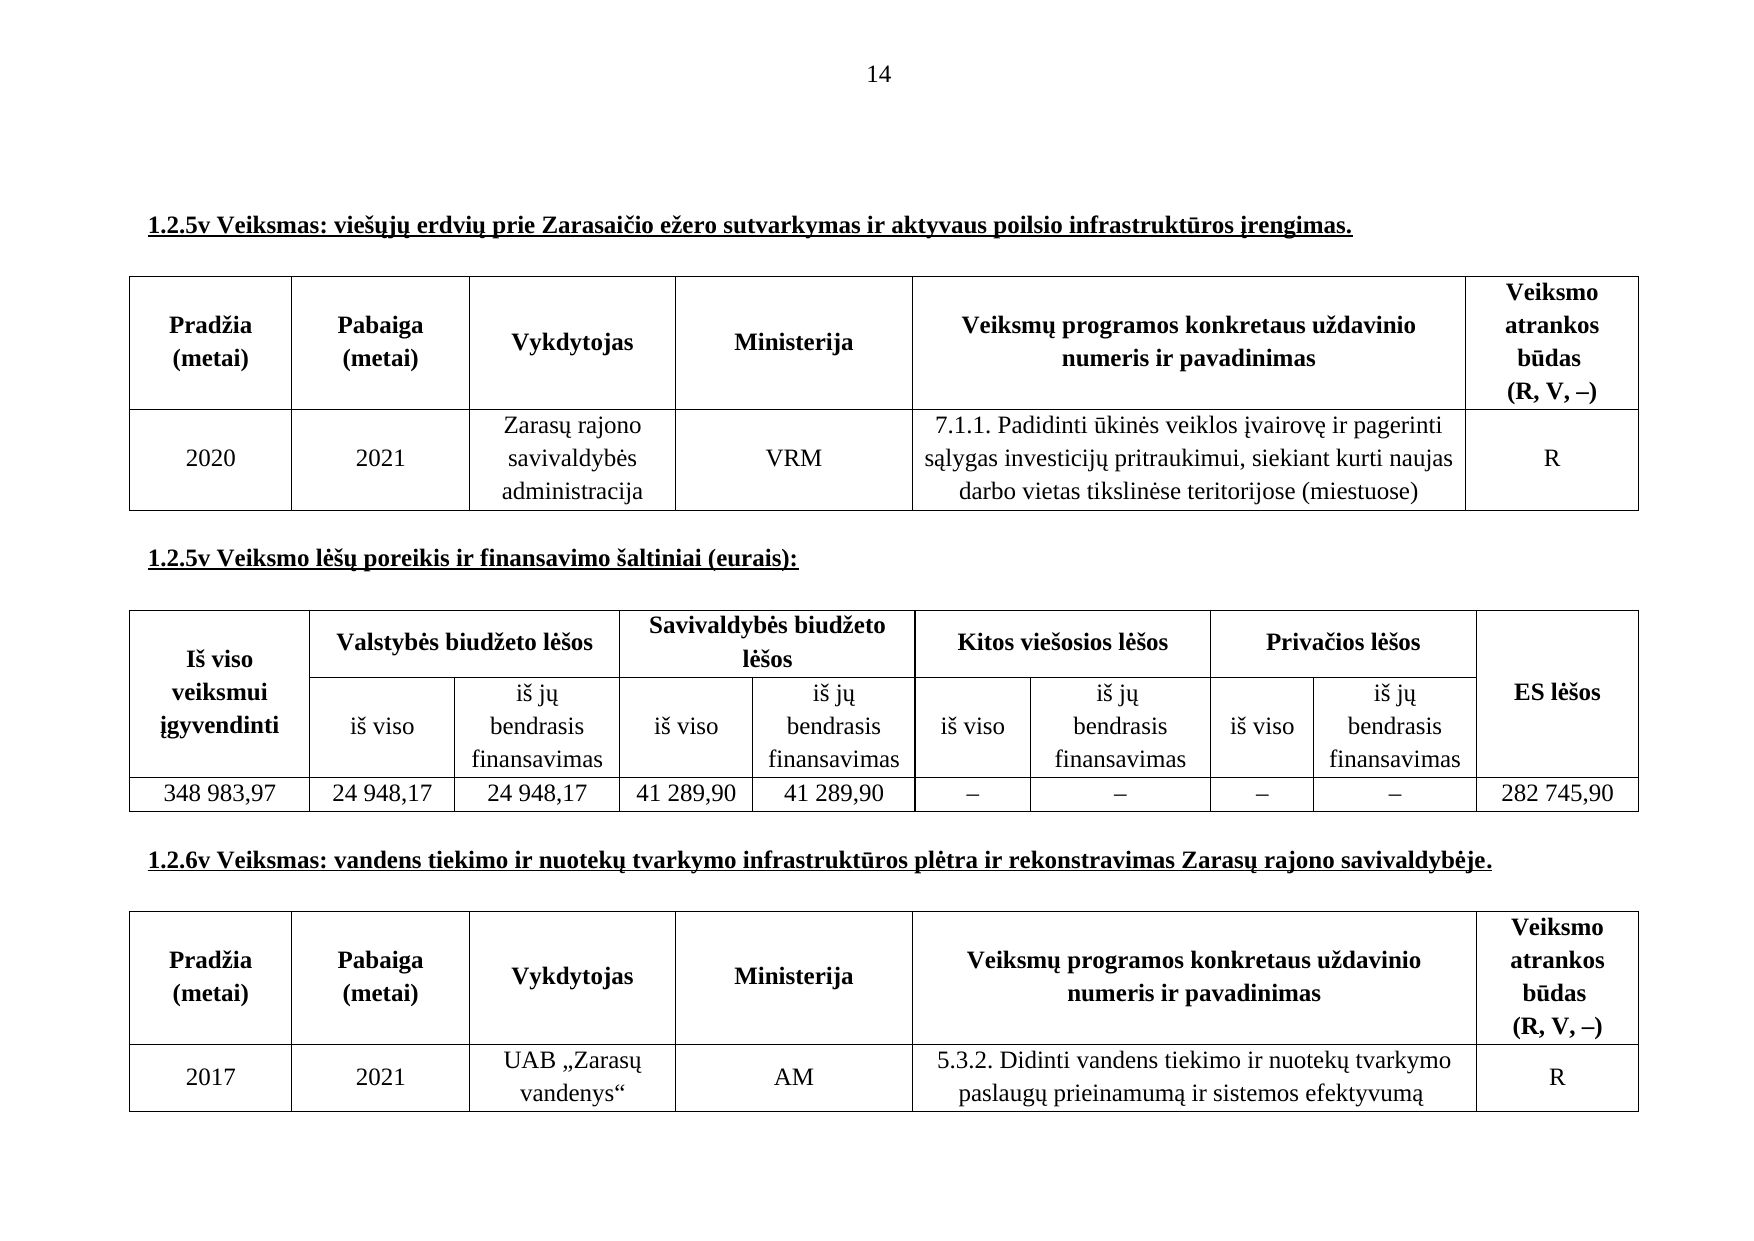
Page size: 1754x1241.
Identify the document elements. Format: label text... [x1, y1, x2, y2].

table_header Pradžia (metai) [130, 277, 291, 409]
table_header Valstybės biudžeto lėšos [310, 611, 619, 677]
table_cell 2021 [292, 410, 469, 509]
table_header Veiksmo atrankos būdas (R, V, –) [1477, 912, 1638, 1044]
text 1.2.5v Veiksmo lėšų poreikis ir finansavimo šaltiniai (eurais): [118, 543, 1639, 572]
table_header Privačios lėšos [1211, 611, 1476, 677]
table_cell iš jų bendrasis finansavimas [1031, 678, 1210, 777]
table_header Veiksmų programos konkretaus uždavinio numeris ir pavadinimas [913, 912, 1476, 1044]
table_cell 2017 [130, 1045, 291, 1111]
table_header Ministerija [676, 912, 912, 1044]
table_header Ministerija [676, 277, 912, 409]
table_cell iš viso [620, 678, 752, 777]
table_header Vykdytojas [470, 277, 675, 409]
table_header Veiksmų programos konkretaus uždavinio numeris ir pavadinimas [913, 277, 1465, 409]
table_header Kitos viešosios lėšos [916, 611, 1210, 677]
table_cell 7.1.1. Padidinti ūkinės veiklos įvairovę ir pagerinti sąlygas investicijų pritraukimui, siekiant kurti naujas darbo vietas tikslinėse teritorijose (miestuose) [913, 410, 1465, 509]
table_cell iš jų bendrasis finansavimas [753, 678, 914, 777]
table_cell iš viso [310, 678, 454, 777]
table_cell 5.3.2. Didinti vandens tiekimo ir nuotekų tvarkymo paslaugų prieinamumą ir sistemos efektyvumą [913, 1045, 1476, 1111]
table_cell 348 983,97 [130, 778, 309, 811]
table_cell iš jų bendrasis finansavimas [1314, 678, 1476, 777]
table_cell iš viso [1211, 678, 1313, 777]
table_cell 282 745,90 [1477, 778, 1638, 811]
table_cell 2020 [130, 410, 291, 509]
table_cell UAB „Zarasų vandenys“ [470, 1045, 675, 1111]
table_cell – [1211, 778, 1313, 811]
table_header Pabaiga (metai) [292, 912, 469, 1044]
table_cell 24 948,17 [455, 778, 619, 811]
table_cell 41 289,90 [620, 778, 752, 811]
table_header Iš viso veiksmui įgyvendinti [130, 611, 309, 777]
table_cell 2021 [292, 1045, 469, 1111]
table_cell R [1466, 410, 1638, 509]
table_cell 41 289,90 [753, 778, 914, 811]
table_cell iš jų bendrasis finansavimas [455, 678, 619, 777]
table_cell – [916, 778, 1030, 811]
table_header Veiksmo atrankos būdas (R, V, –) [1466, 277, 1638, 409]
table_cell – [1314, 778, 1476, 811]
table_cell AM [676, 1045, 912, 1111]
table_header ES lėšos [1477, 611, 1638, 777]
table_cell R [1477, 1045, 1638, 1111]
table_cell iš viso [916, 678, 1030, 777]
table_cell – [1031, 778, 1210, 811]
table_cell VRM [676, 410, 912, 509]
table_header Pabaiga (metai) [292, 277, 469, 409]
table_cell 24 948,17 [310, 778, 454, 811]
table_header Savivaldybės biudžeto lėšos [620, 611, 914, 677]
text 1.2.5v Veiksmas: viešųjų erdvių prie Zarasaičio ežero sutvarkymas ir aktyvaus poilsio infrastruktūros įrengimas. [118, 210, 1639, 239]
table_cell Zarasų rajono savivaldybės administracija [470, 410, 675, 509]
text 1.2.6v Veiksmas: vandens tiekimo ir nuotekų tvarkymo infrastruktūros plėtra ir rekonstravimas Zarasų rajono savivaldybėje. [118, 845, 1639, 874]
table_header Pradžia (metai) [130, 912, 291, 1044]
table_header Vykdytojas [470, 912, 675, 1044]
